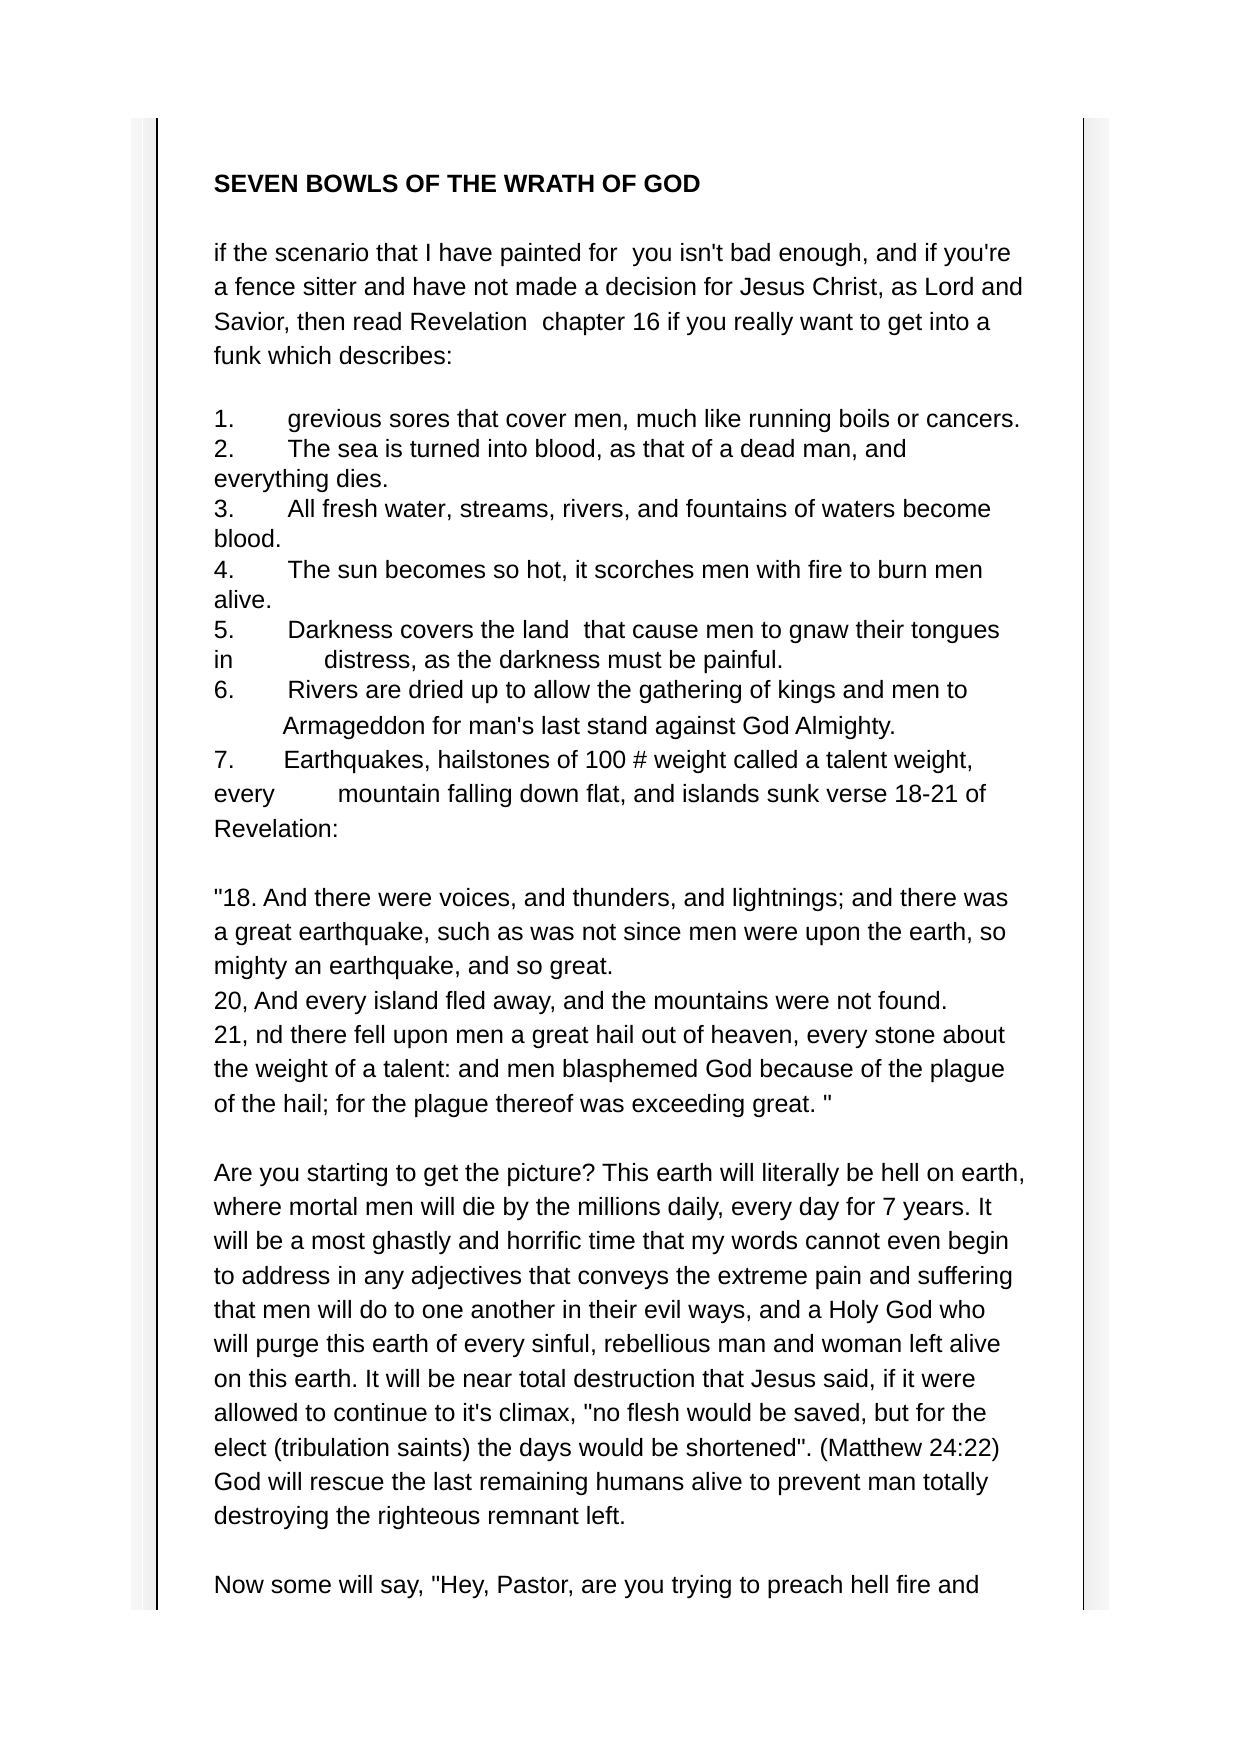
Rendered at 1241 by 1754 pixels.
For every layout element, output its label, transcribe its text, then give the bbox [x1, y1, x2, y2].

table_header SEVEN BOWLS OF THE WRATH OF GOD if the scenario that I have painted for you isn't bad enough, and if you're a fence sitter and have not made a decision for Jesus Christ, as Lord and Savior, then read Revelation chapter 16 if you really want to get into a funk which describes: 1. grevious sores that cover men, much like running boils or cancers. 2. The sea is turned into blood, as that of a dead man, and everything dies. 3. All fresh water, streams, rivers, and fountains of waters become blood. 4. The sun becomes so hot, it scorches men with fire to burn men alive. 5. Darkness covers the land that cause men to gnaw their tongues in distress, as the darkness must be painful. 6. Rivers are dried up to allow the gathering of kings and men to Armageddon for man's last stand against God Almighty. 7. Earthquakes, hailstones of 100 # weight called a talent weight, every mountain falling down flat, and islands sunk verse 18-21 of Revelation: "18. And there were voices, and thunders, and lightnings; and there was a great earthquake, such as was not since men were upon the earth, so mighty an earthquake, and so great. 20, And every island fled away, and the mountains were not found. 21, nd there fell upon men a great hail out of heaven, every stone about the weight of a talent: and men blasphemed God because of the plague of the hail; for the plague thereof was exceeding great. " Are you starting to get the picture? This earth will literally be hell on earth, where mortal men will die by the millions daily, every day for 7 years. It will be a most ghastly and horrific time that my words cannot even begin to address in any adjectives that conveys the extreme pain and suffering that men will do to one another in their evil ways, and a Holy God who will purge this earth of every sinful, rebellious man and woman left alive on this earth. It will be near total destruction that Jesus said, if it were allowed to continue to it's climax, "no flesh would be saved, but for the elect (tribulation saints) the days would be shortened". (Matthew 24:22) God will rescue the last remaining humans alive to prevent man totally destroying the righteous remnant left. Now some will say, "Hey, Pastor, are you trying to preach hell fire and [158, 118, 1083, 1610]
table_header [1105, 118, 1109, 1610]
table_header [131, 118, 135, 1610]
